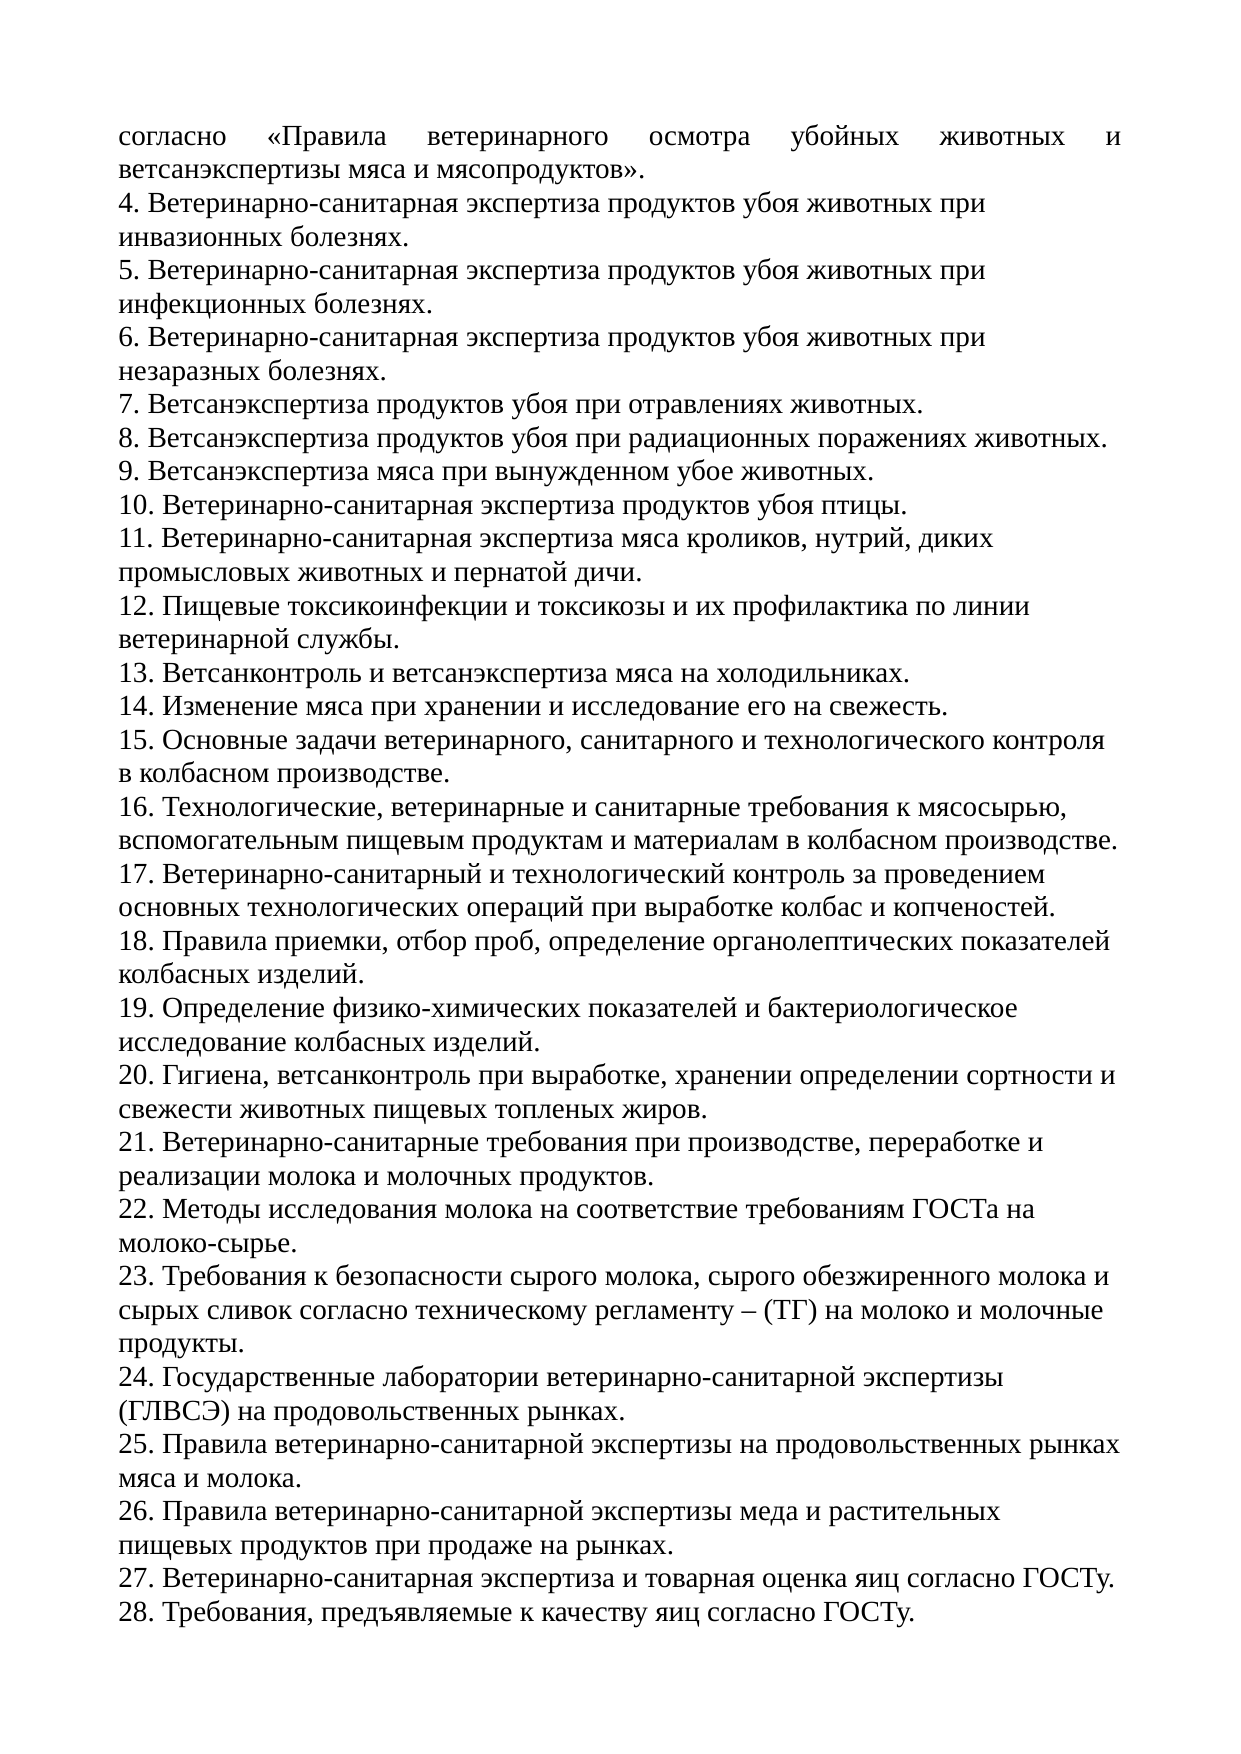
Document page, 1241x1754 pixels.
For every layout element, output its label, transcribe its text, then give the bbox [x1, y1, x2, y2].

text 24. Государственные лаборатории ветеринарно-санитарной экспертизы (ГЛВСЭ) на продовольственных рынках. [118, 1359, 1122, 1426]
text согласно «Правила ветеринарного осмотра убойных животных и ветсанэкспертизы мяса и мясопродуктов». [118, 118, 1122, 185]
text 8. Ветсанэкспертиза продуктов убоя при радиационных поражениях животных. [118, 420, 1122, 453]
text 10. Ветеринарно-санитарная экспертиза продуктов убоя птицы. [118, 487, 1122, 521]
text 6. Ветеринарно-санитарная экспертиза продуктов убоя животных при незаразных болезнях. [118, 319, 1122, 386]
text 4. Ветеринарно-санитарная экспертиза продуктов убоя животных при инвазионных болезнях. [118, 185, 1122, 252]
text 26. Правила ветеринарно-санитарной экспертизы меда и растительных пищевых продуктов при продаже на рынках. [118, 1493, 1122, 1560]
text 17. Ветеринарно-санитарный и технологический контроль за проведением основных технологических операций при выработке колбас и копченостей. [118, 856, 1122, 923]
text 18. Правила приемки, отбор проб, определение органолептических показателей колбасных изделий. [118, 923, 1122, 990]
text 25. Правила ветеринарно-санитарной экспертизы на продовольственных рынках мяса и молока. [118, 1426, 1122, 1493]
text 9. Ветсанэкспертиза мяса при вынужденном убое животных. [118, 453, 1122, 487]
text 14. Изменение мяса при хранении и исследование его на свежесть. [118, 688, 1122, 722]
text 23. Требования к безопасности сырого молока, сырого обезжиренного молока и сырых сливок согласно техническому регламенту – (ТГ) на молоко и молочные продукты. [118, 1258, 1122, 1359]
text 5. Ветеринарно-санитарная экспертиза продуктов убоя животных при инфекционных болезнях. [118, 252, 1122, 319]
text 12. Пищевые токсикоинфекции и токсикозы и их профилактика по линии ветеринарной службы. [118, 588, 1122, 655]
text 19. Определение физико-химических показателей и бактериологическое исследование колбасных изделий. [118, 990, 1122, 1057]
text 22. Методы исследования молока на соответствие требованиям ГОСТа на молоко-сырье. [118, 1191, 1122, 1258]
text 28. Требования, предъявляемые к качеству яиц согласно ГОСТу. [118, 1594, 1122, 1627]
text 15. Основные задачи ветеринарного, санитарного и технологического контроля в колбасном производстве. [118, 722, 1122, 789]
text 16. Технологические, ветеринарные и санитарные требования к мясосырью, вспомогательным пищевым продуктам и материалам в колбасном производстве. [118, 789, 1122, 856]
text 7. Ветсанэкспертиза продуктов убоя при отравлениях животных. [118, 386, 1122, 420]
text 27. Ветеринарно-санитарная экспертиза и товарная оценка яиц согласно ГОСТу. [118, 1560, 1122, 1594]
text 21. Ветеринарно-санитарные требования при производстве, переработке и реализации молока и молочных продуктов. [118, 1124, 1122, 1191]
text 20. Гигиена, ветсанконтроль при выработке, хранении определении сортности и свежести животных пищевых топленых жиров. [118, 1057, 1122, 1124]
text 11. Ветеринарно-санитарная экспертиза мяса кроликов, нутрий, диких промысловых животных и пернатой дичи. [118, 521, 1122, 588]
text 13. Ветсанконтроль и ветсанэкспертиза мяса на холодильниках. [118, 655, 1122, 688]
